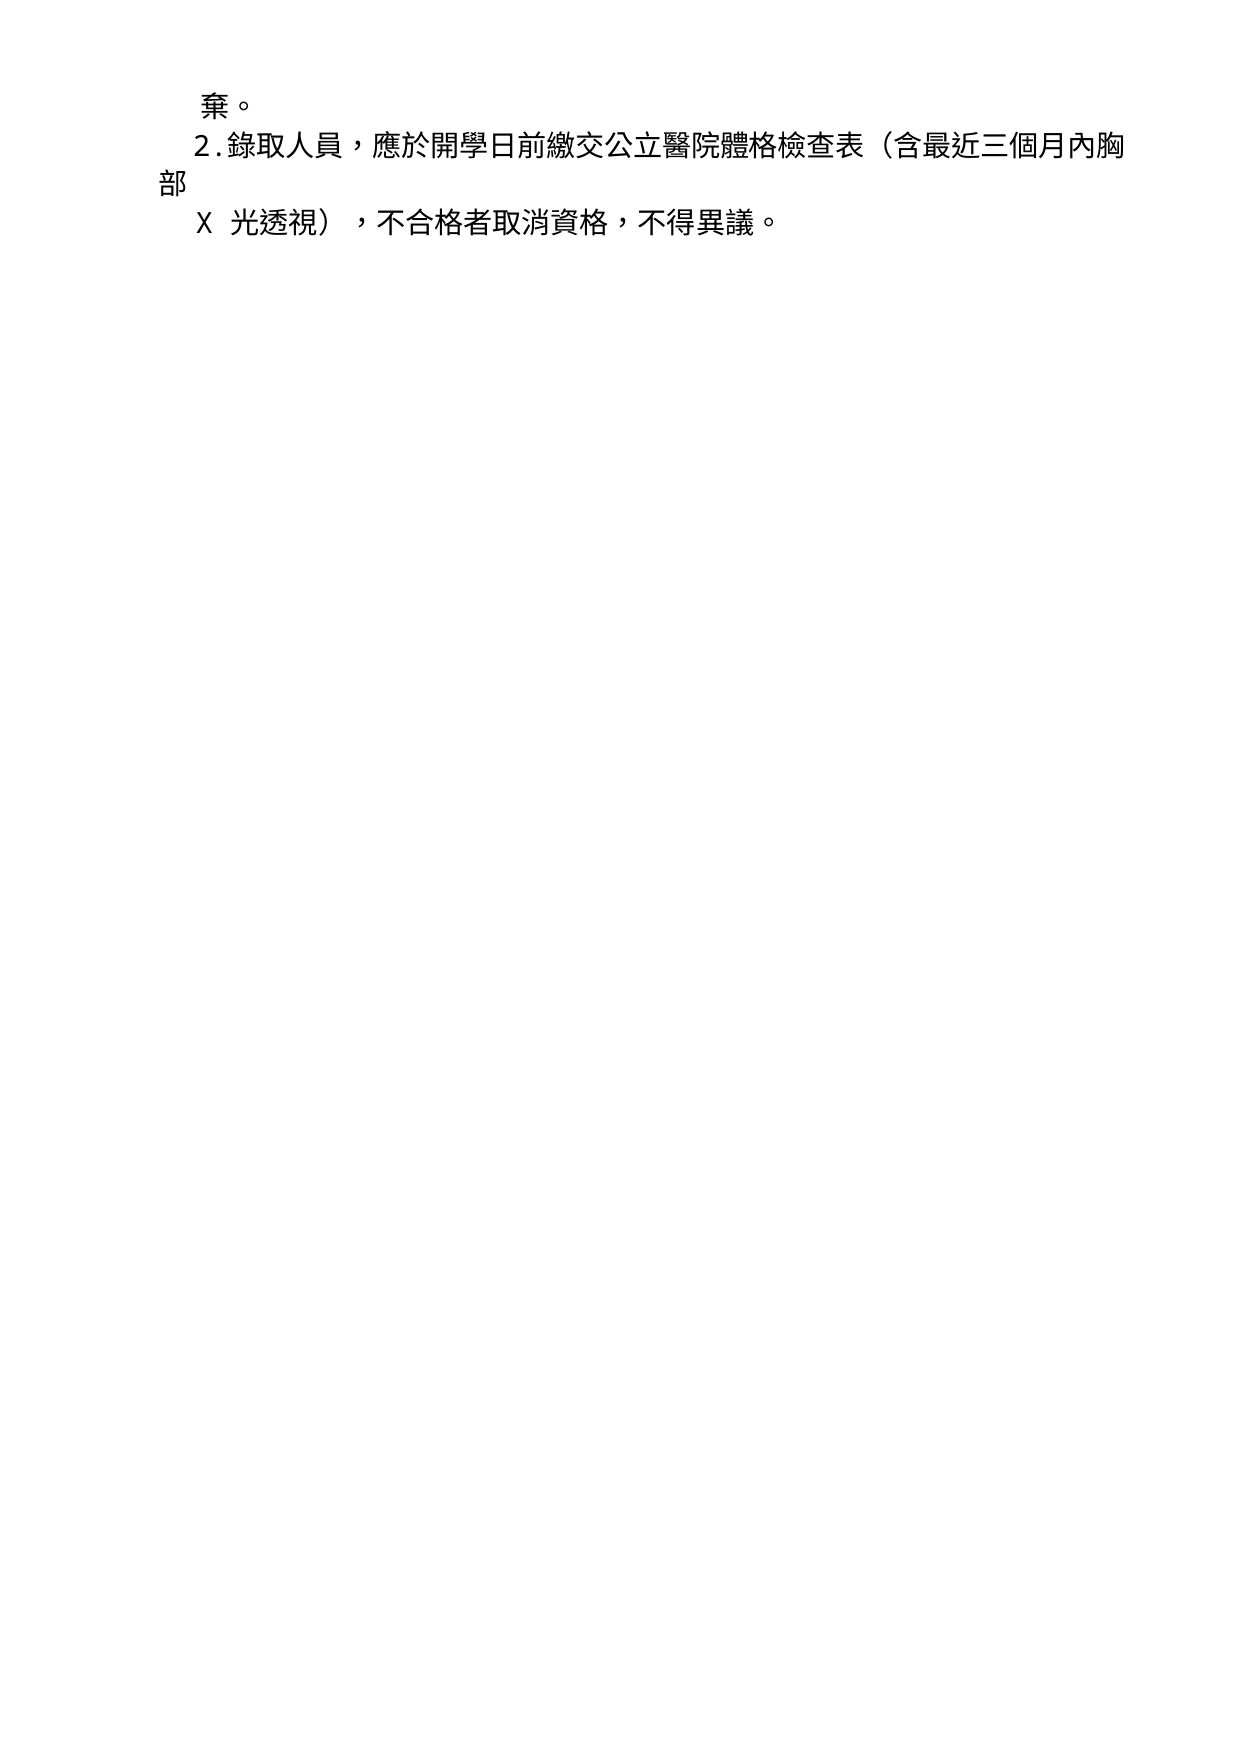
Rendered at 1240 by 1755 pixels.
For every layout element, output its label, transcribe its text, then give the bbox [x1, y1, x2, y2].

text 棄。 [183, 87, 1146, 126]
text 2.錄取人員，應於開學日前繳交公立醫院體格檢查表（含最近三個月內胸部 [158, 126, 1146, 202]
text X 光透視），不合格者取消資格，不得異議。 [49, 202, 929, 241]
